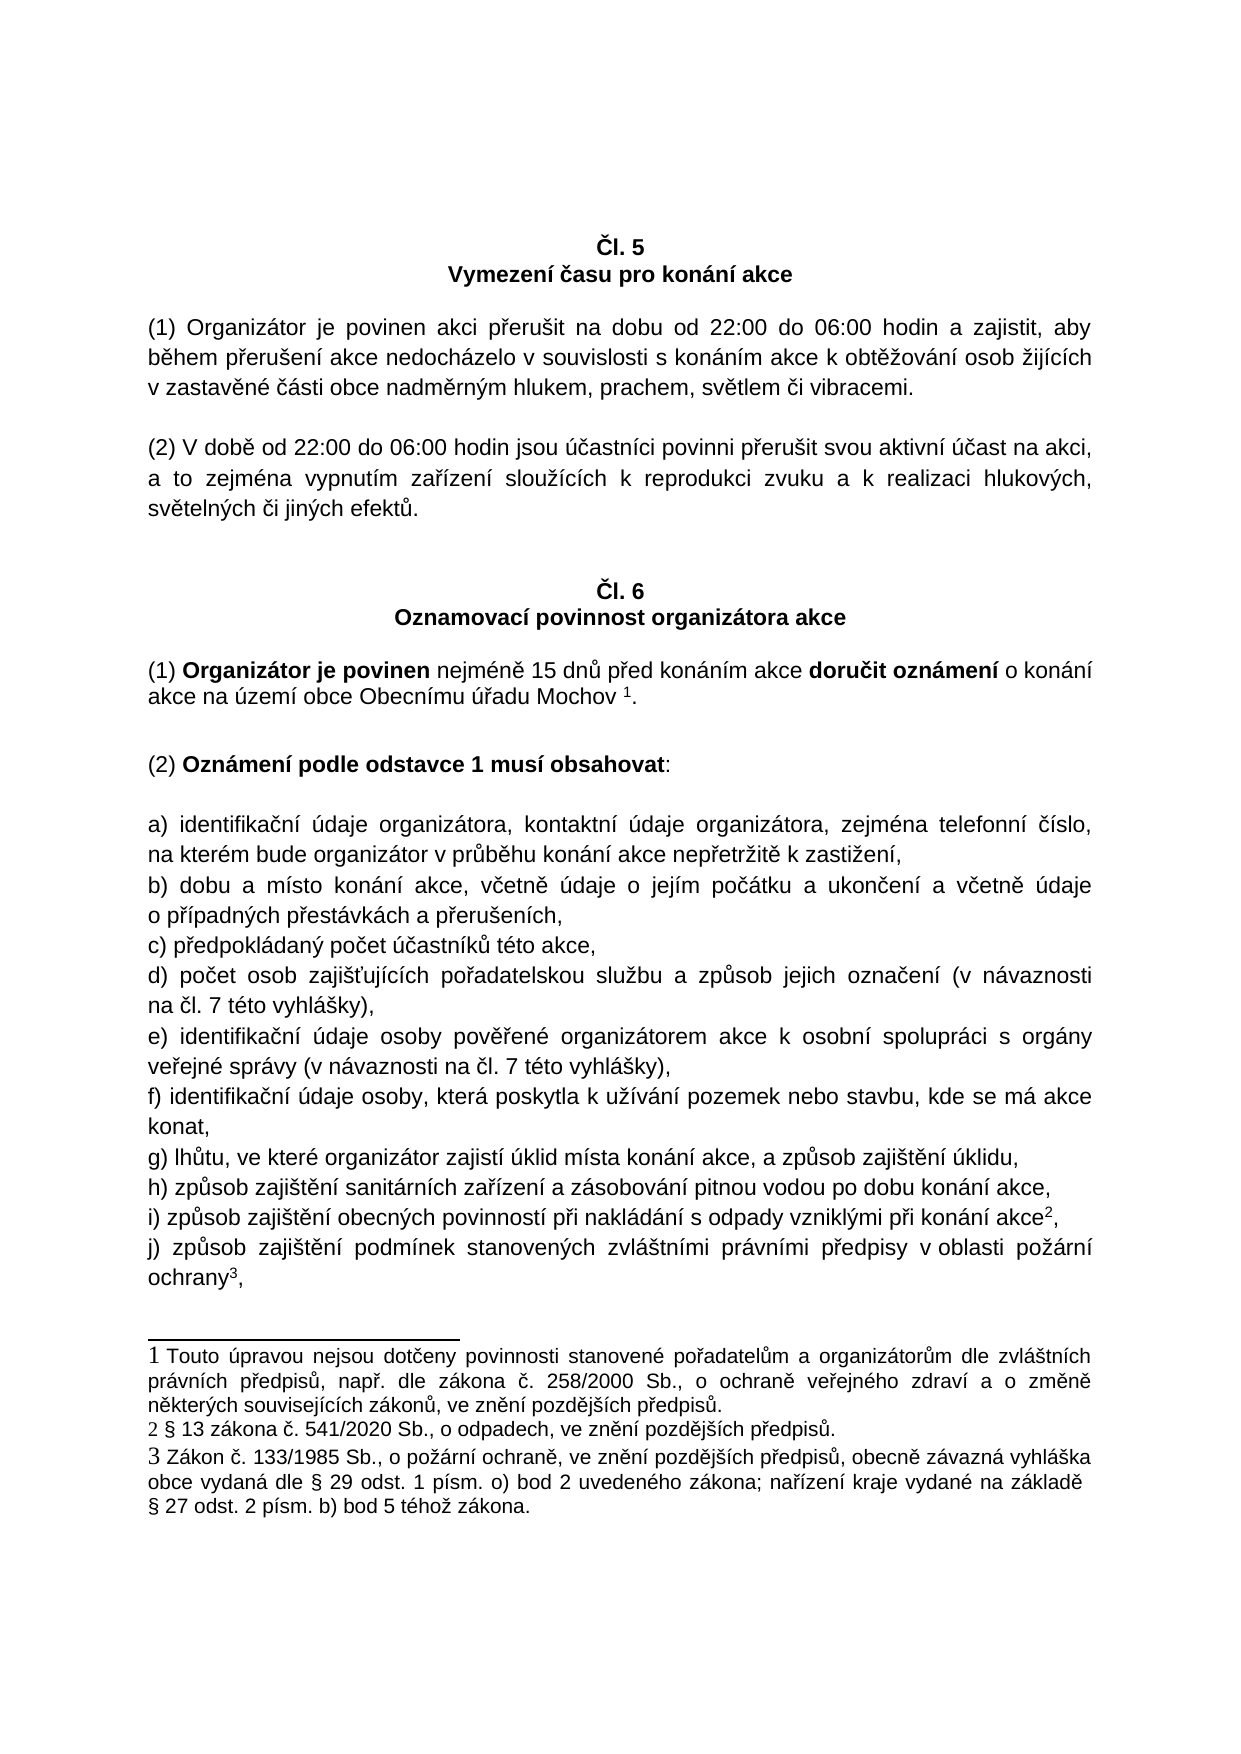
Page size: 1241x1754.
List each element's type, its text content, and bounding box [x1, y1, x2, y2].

text Touto úpravou nejsou dotčeny povinnosti stanovené pořadatelům a organizátorům dle zvláštních právních předpisů, např. dle zákona č. 258/2000 Sb., o ochraně veřejného zdraví a o změně některých souvisejících zákonů, ve znění pozdějších předpisů. [148, 1340, 1093, 1417]
text d) počet osob zajišťujících pořadatelskou službu a způsob jejich označení (v návaznosti na čl. 7 této vyhlášky), [148, 962, 1093, 1019]
text h) způsob zajištění sanitárních zařízení a zásobování pitnou vodou po dobu konání akce, [148, 1174, 1093, 1200]
text b) dobu a místo konání akce, včetně údaje o jejím počátku a ukončení a včetně údaje o případných přestávkách a přerušeních, [148, 872, 1093, 928]
text (2) V době od 22:00 do 06:00 hodin jsou účastníci povinni přerušit svou aktivní účast na akci, a to zejména vypnutím zařízení sloužících k reprodukci zvuku a k realizaci hlukových, světelných či jiných efektů. [148, 434, 1093, 521]
text g) lhůtu, ve které organizátor zajistí úklid místa konání akce, a způsob zajištění úklidu, [148, 1143, 1093, 1170]
text Čl. 5 [148, 234, 1093, 261]
text (1) Organizátor je povinen nejméně 15 dnů před konáním akce doručit oznámení o konání akce na území obce Obecnímu úřadu Mochov . [148, 657, 1093, 709]
text Čl. 6 [148, 578, 1093, 604]
text j) způsob zajištění podmínek stanovených zvláštními právními předpisy v oblasti požární ochrany, [148, 1234, 1093, 1291]
text Zákon č. 133/1985 Sb., o požární ochraně, ve znění pozdějších předpisů, obecně závazná vyhláška obce vydaná dle § 29 odst. 1 písm. o) bod 2 uvedeného zákona; nařízení kraje vydané na základě § 27 odst. 2 písm. b) bod 5 téhož zákona. [148, 1441, 1093, 1518]
text i) způsob zajištění obecných povinností při nakládání s odpady vzniklými při konání akce, [148, 1204, 1093, 1230]
text Vymezení času pro konání akce [148, 261, 1093, 287]
text (1) Organizátor je povinen akci přerušit na dobu od 22:00 do 06:00 hodin a zajistit, aby během přerušení akce nedocházelo v souvislosti s konáním akce k obtěžování osob žijících v zastavěné části obce nadměrným hlukem, prachem, světlem či vibracemi. [148, 313, 1093, 400]
text c) předpokládaný počet účastníků této akce, [148, 932, 1093, 958]
text Oznamovací povinnost organizátora akce [148, 604, 1093, 630]
text (2) Oznámení podle odstavce 1 musí obsahovat: [148, 751, 1093, 777]
text e) identifikační údaje osoby pověřené organizátorem akce k osobní spolupráci s orgány veřejné správy (v návaznosti na čl. 7 této vyhlášky), [148, 1023, 1093, 1079]
text a) identifikační údaje organizátora, kontaktní údaje organizátora, zejména telefonní číslo, na kterém bude organizátor v průběhu konání akce nepřetržitě k zastižení, [148, 811, 1093, 868]
text § 13 zákona č. 541/2020 Sb., o odpadech, ve znění pozdějších předpisů. [148, 1417, 1093, 1441]
text f) identifikační údaje osoby, která poskytla k užívání pozemek nebo stavbu, kde se má akce konat, [148, 1083, 1093, 1140]
